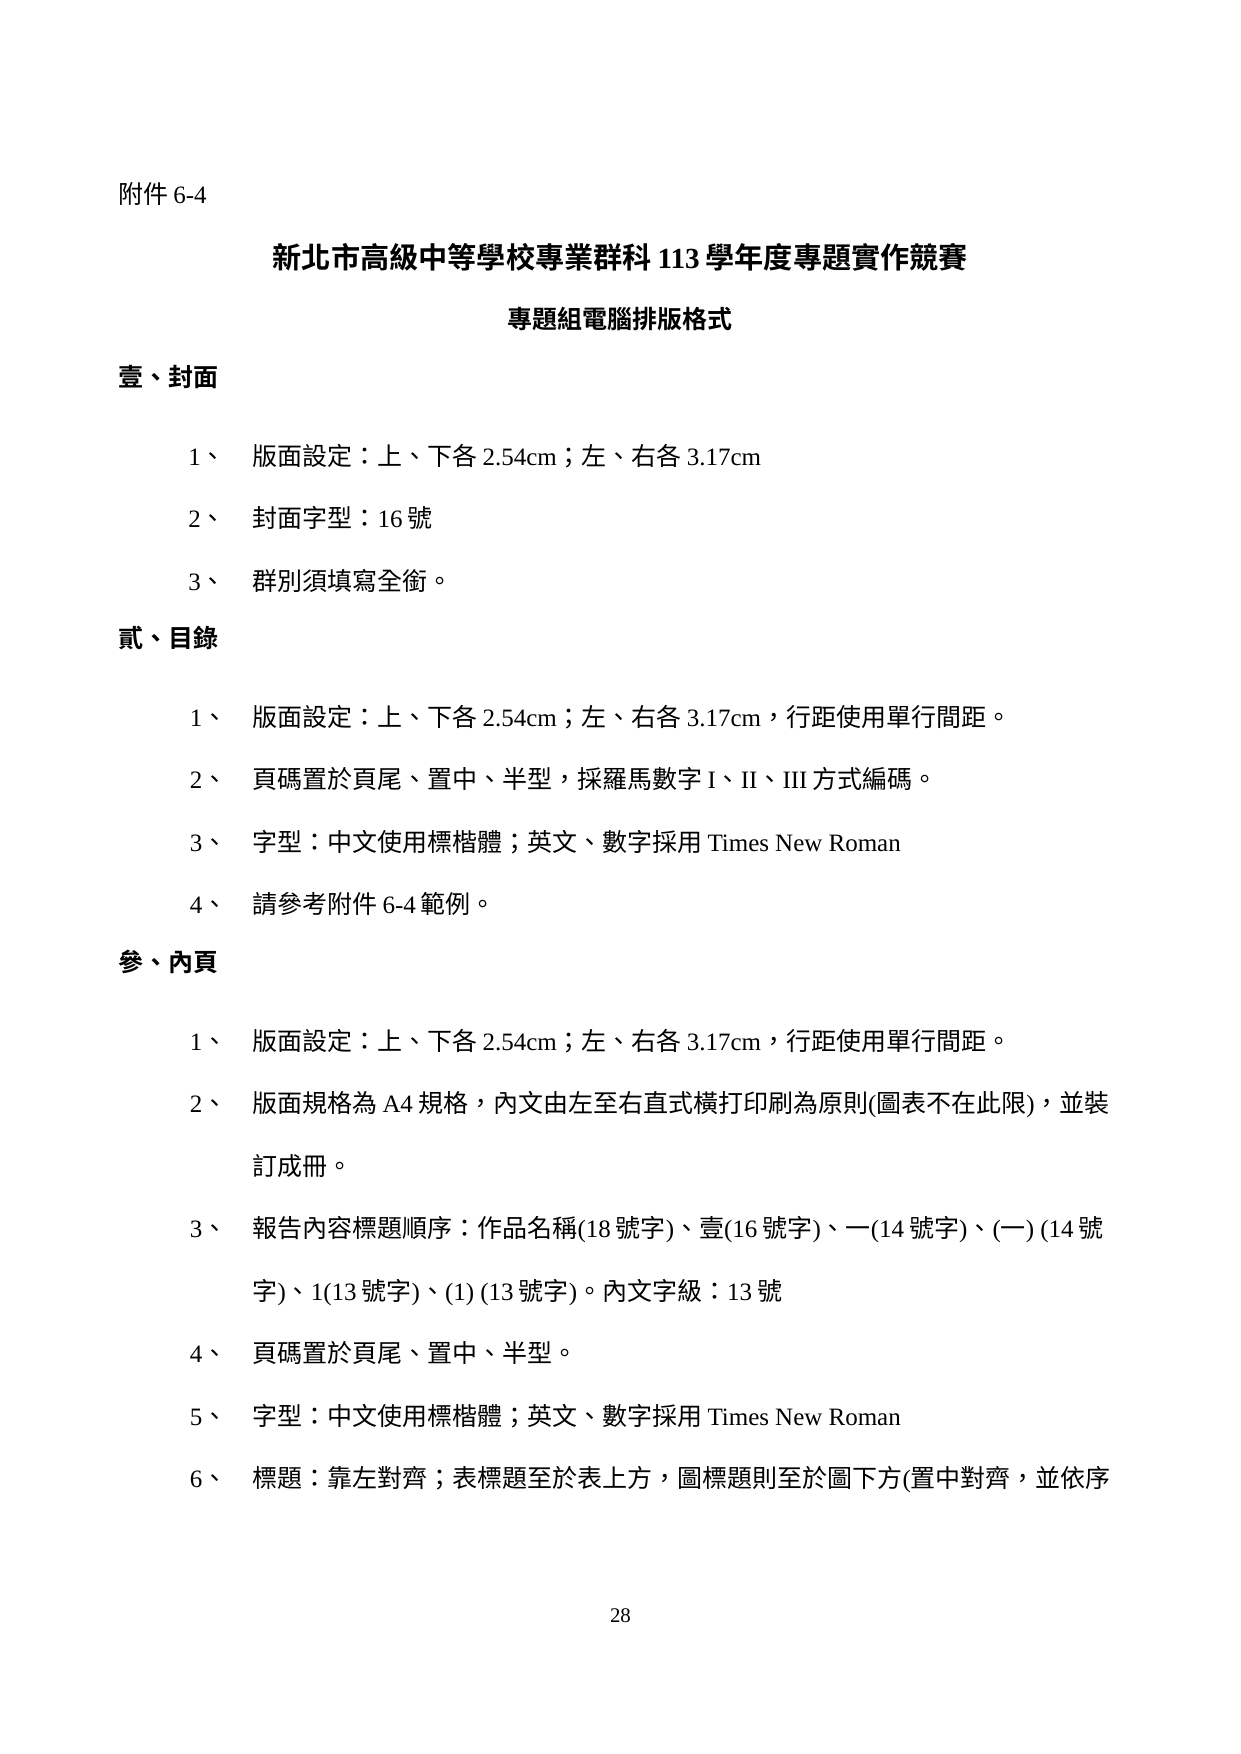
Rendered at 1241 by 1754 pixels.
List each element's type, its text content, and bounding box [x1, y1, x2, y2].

text 專題組電腦排版格式 [118, 276, 1122, 339]
text 附件6-4 [118, 151, 1122, 214]
list 群別須填寫全銜。 [188, 537, 1122, 600]
list 封面字型：16號 [188, 475, 1122, 537]
list 報告內容標題順序：作品名稱(18號字)、壹(16號字)、一(14號字)、(一) (14號字)、1(13號字)、(1) (13號字)。內文字級：13號 [189, 1185, 1122, 1310]
list 版面設定：上、下各2.54cm；左、右各3.17cm [188, 412, 1122, 475]
list 版面設定：上、下各2.54cm；左、右各3.17cm，行距使用單行間距。 [189, 674, 1122, 736]
list 版面規格為A4規格，內文由左至右直式橫打印刷為原則(圖表不在此限)，並裝訂成冊。 [189, 1060, 1122, 1185]
list 版面設定：上、下各2.54cm；左、右各3.17cm，行距使用單行間距。 [189, 997, 1122, 1060]
text 新北市高級中等學校專業群科113學年度專題實作競賽 [118, 214, 1122, 276]
list 頁碼置於頁尾、置中、半型，採羅馬數字I、II、III方式編碼。 [189, 736, 1122, 799]
list 請參考附件6-4範例。 [189, 861, 1122, 924]
list 標題：靠左對齊；表標題至於表上方，圖標題則至於圖下方(置中對齊，並依序 [189, 1435, 1122, 1497]
list 字型：中文使用標楷體；英文、數字採用Times New Roman [189, 799, 1122, 861]
text 壹、封面 [118, 357, 1122, 394]
text 參、內頁 [118, 942, 1122, 979]
list 頁碼置於頁尾、置中、半型。 [189, 1310, 1122, 1372]
text 貳、目錄 [118, 619, 1122, 655]
list 字型：中文使用標楷體；英文、數字採用Times New Roman [189, 1372, 1122, 1435]
